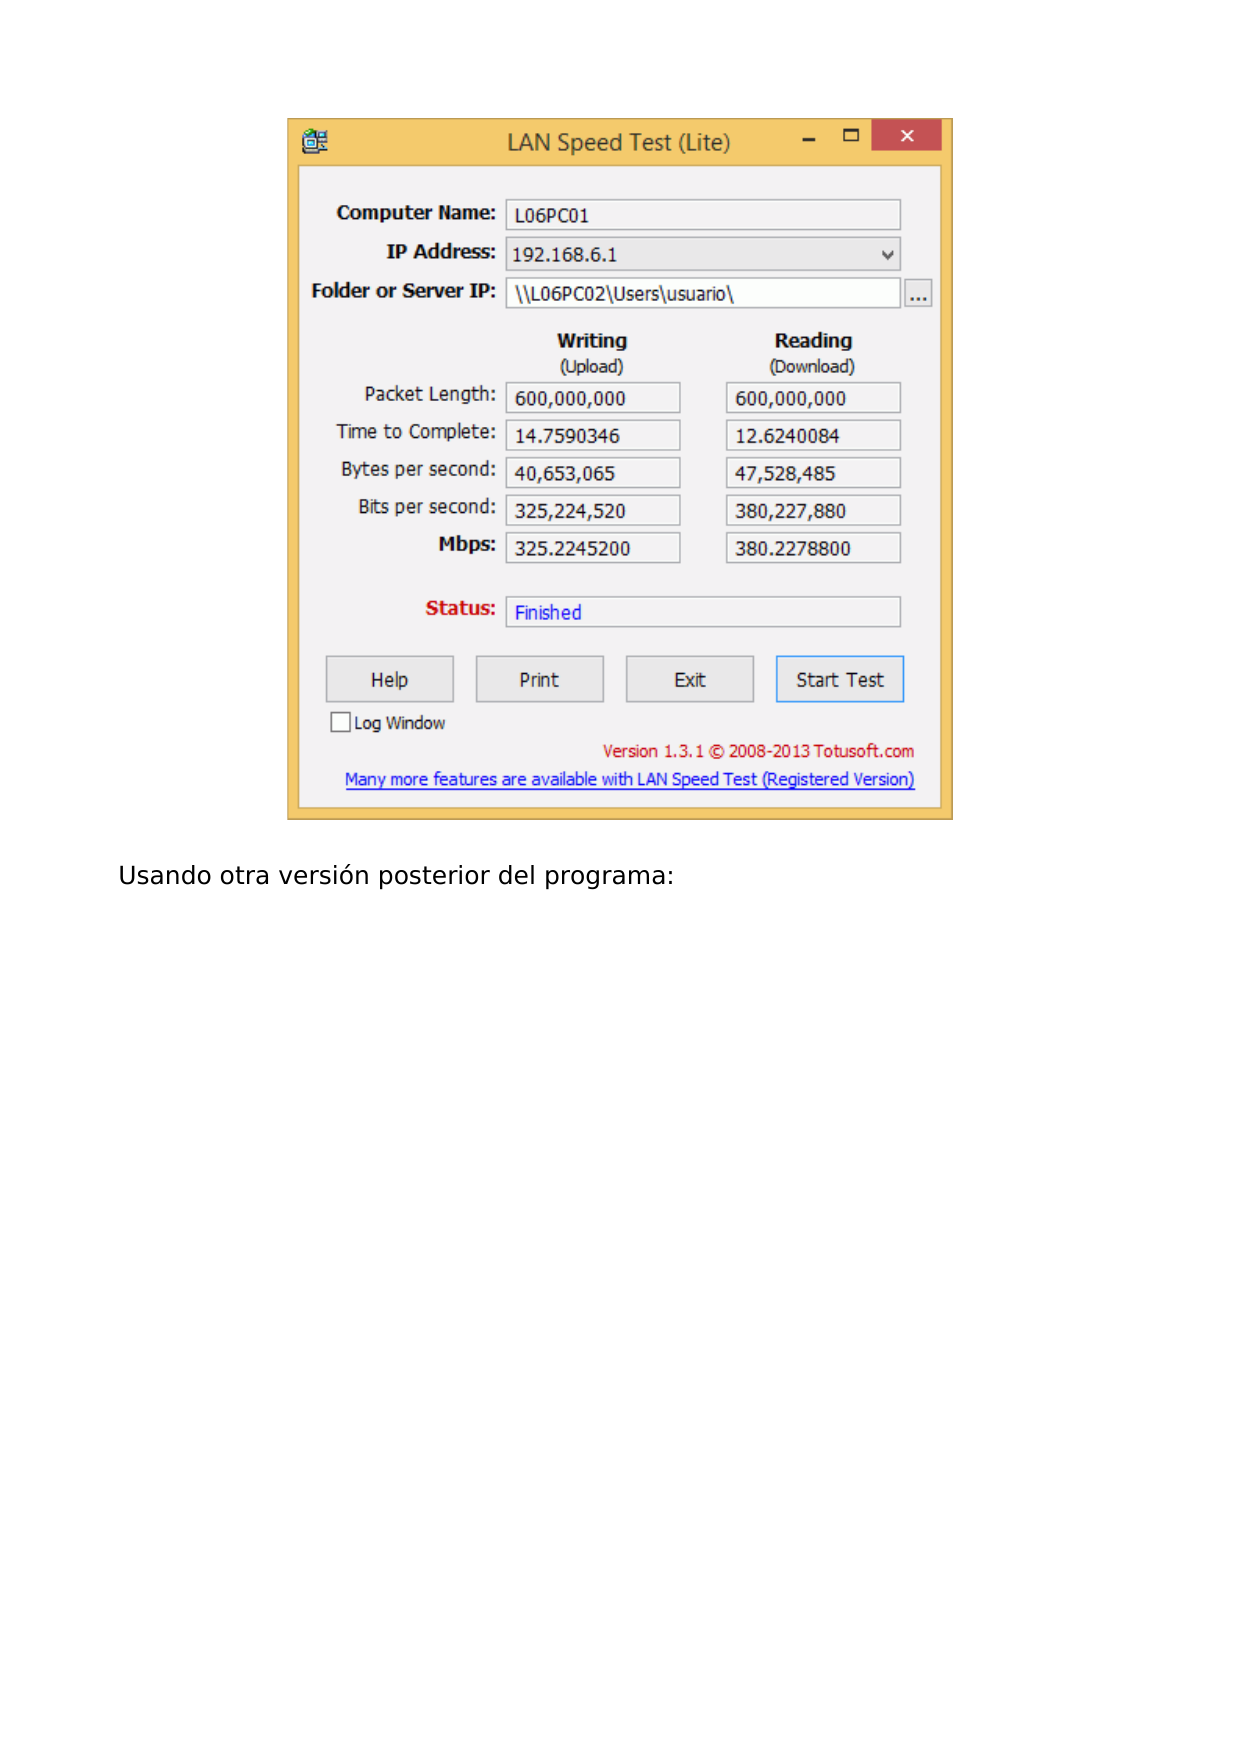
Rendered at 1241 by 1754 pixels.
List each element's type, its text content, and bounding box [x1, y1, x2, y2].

text Usando otra versión posterior del programa: [118, 861, 1122, 891]
picture [287, 118, 953, 820]
